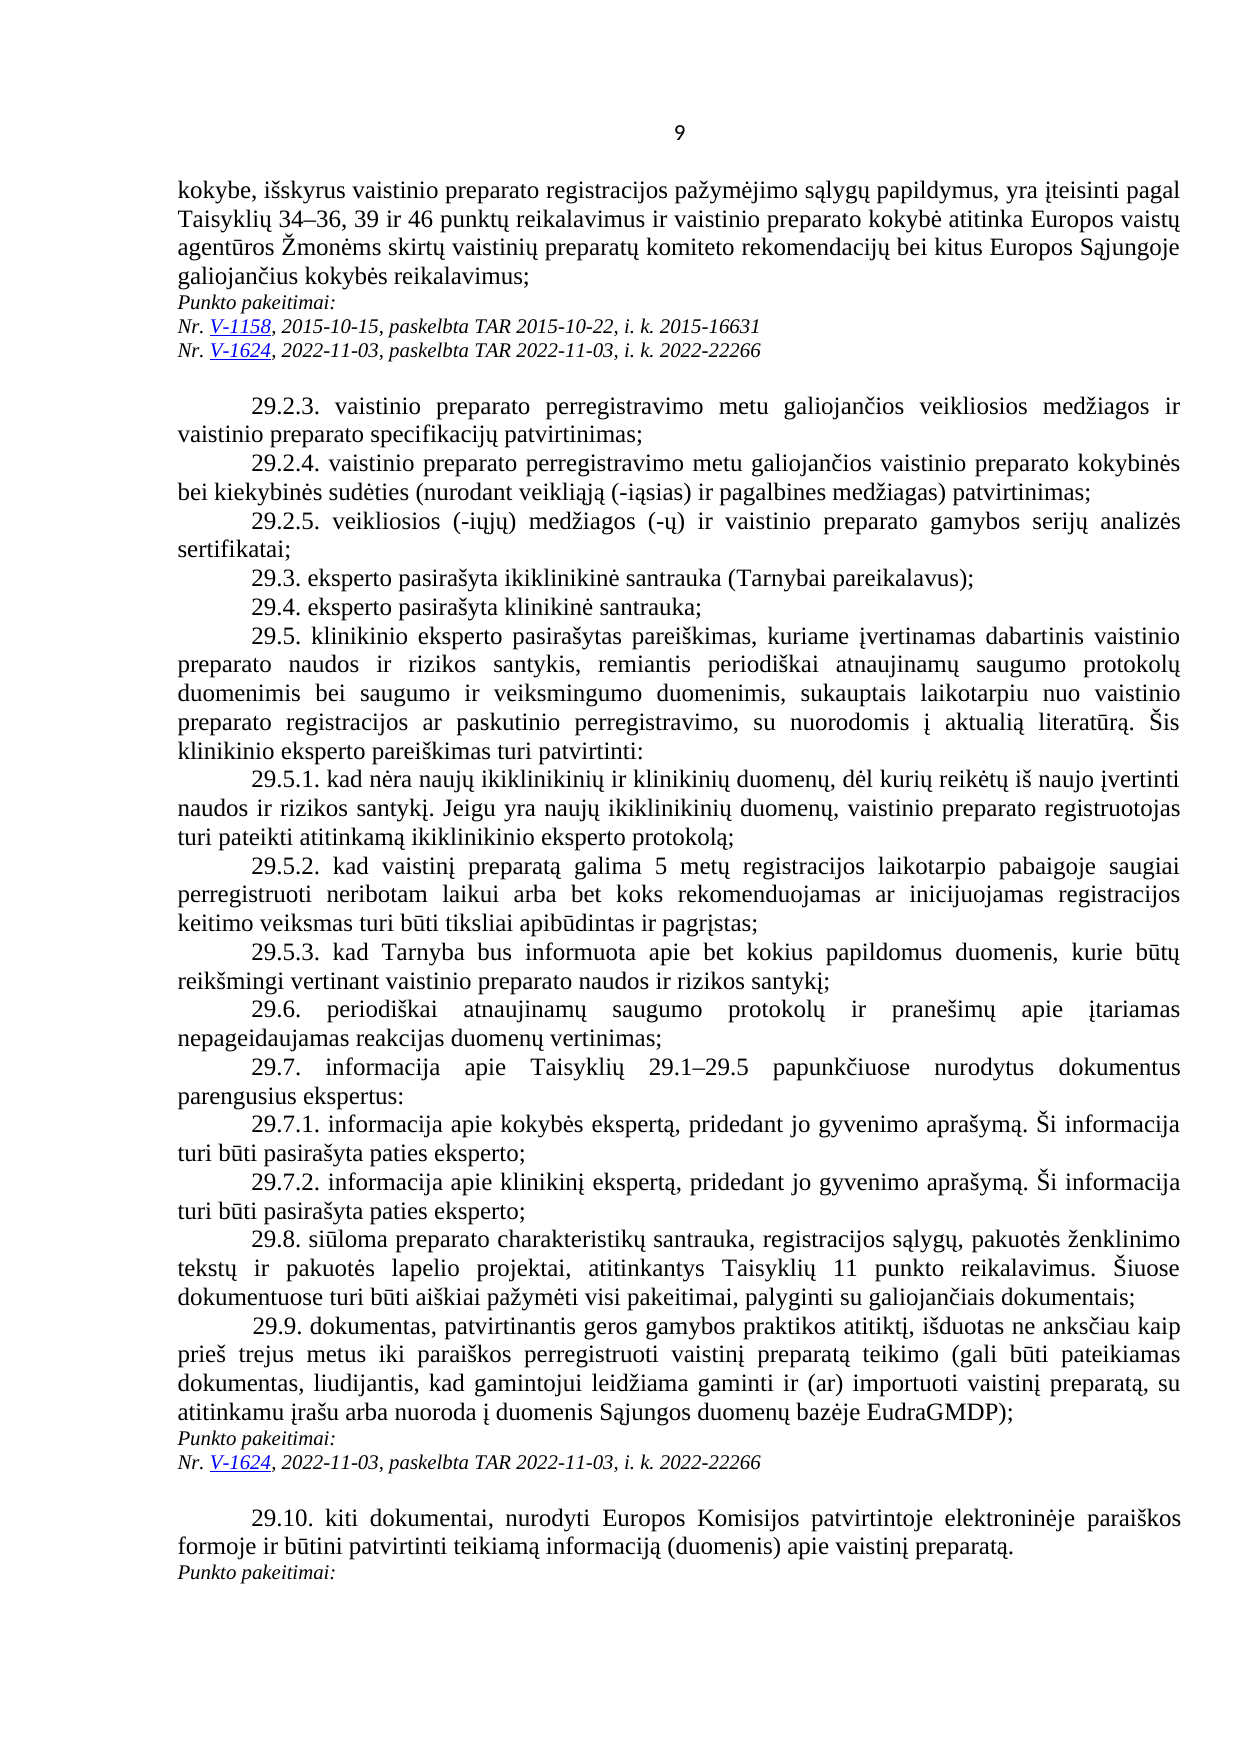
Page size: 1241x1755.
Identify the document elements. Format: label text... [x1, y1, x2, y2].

text Nr. V-1158, 2015-10-15, paskelbta TAR 2015-10-22, i. k. 2015-16631 [177, 314, 1181, 338]
text 29.7. informacija apie Taisyklių 29.1–29.5 papunkčiuose nurodytus dokumentus parengusius ekspertus: [177, 1052, 1181, 1109]
text 29.6. periodiškai atnaujinamų saugumo protokolų ir pranešimų apie įtariamas nepageidaujamas reakcijas duomenų vertinimas; [177, 994, 1181, 1052]
text 29.10. kiti dokumentai, nurodyti Europos Komisijos patvirtintoje elektroninėje paraiškos formoje ir būtini patvirtinti teikiamą informaciją (duomenis) apie vaistinį preparatą. [177, 1503, 1181, 1560]
text 29.8. siūloma preparato charakteristikų santrauka, registracijos sąlygų, pakuotės ženklinimo tekstų ir pakuotės lapelio projektai, atitinkantys Taisyklių 11 punkto reikalavimus. Šiuose dokumentuose turi būti aiškiai pažymėti visi pakeitimai, palyginti su galiojančiais dokumentais; [177, 1224, 1181, 1311]
text 29.5.3. kad Tarnyba bus informuota apie bet kokius papildomus duomenis, kurie būtų reikšmingi vertinant vaistinio preparato naudos ir rizikos santykį; [177, 937, 1181, 994]
text 29.2.4. vaistinio preparato perregistravimo metu galiojančios vaistinio preparato kokybinės bei kiekybinės sudėties (nurodant veikliąją (-iąsias) ir pagalbines medžiagas) patvirtinimas; [177, 448, 1181, 506]
text 29.2.5. veikliosios (-iųjų) medžiagos (-ų) ir vaistinio preparato gamybos serijų analizės sertifikatai; [177, 506, 1181, 563]
text Punkto pakeitimai: [177, 1426, 1181, 1450]
text 29.4. eksperto pasirašyta klinikinė santrauka; [177, 592, 1181, 621]
text Punkto pakeitimai: [177, 290, 1181, 314]
text 29.5.2. kad vaistinį preparatą galima 5 metų registracijos laikotarpio pabaigoje saugiai perregistruoti neribotam laikui arba bet koks rekomenduojamas ar inicijuojamas registracijos keitimo veiksmas turi būti tiksliai apibūdintas ir pagrįstas; [177, 851, 1181, 937]
text 29.7.2. informacija apie klinikinį ekspertą, pridedant jo gyvenimo aprašymą. Ši informacija turi būti pasirašyta paties eksperto; [177, 1167, 1181, 1224]
text kokybe, išskyrus vaistinio preparato registracijos pažymėjimo sąlygų papildymus, yra įteisinti pagal Taisyklių 34–36, 39 ir 46 punktų reikalavimus ir vaistinio preparato kokybė atitinka Europos vaistų agentūros Žmonėms skirtų vaistinių preparatų komiteto rekomendacijų bei kitus Europos Sąjungoje galiojančius kokybės reikalavimus; [177, 175, 1181, 290]
text 29.3. eksperto pasirašyta ikiklinikinė santrauka (Tarnybai pareikalavus); [177, 563, 1181, 592]
text 29.2.3. vaistinio preparato perregistravimo metu galiojančios veikliosios medžiagos ir vaistinio preparato specifikacijų patvirtinimas; [177, 391, 1181, 448]
text 29.9. dokumentas, patvirtinantis geros gamybos praktikos atitiktį, išduotas ne anksčiau kaip prieš trejus metus iki paraiškos perregistruoti vaistinį preparatą teikimo (gali būti pateikiamas dokumentas, liudijantis, kad gamintojui leidžiama gaminti ir (ar) importuoti vaistinį preparatą, su atitinkamu įrašu arba nuoroda į duomenis Sąjungos duomenų bazėje EudraGMDP); [177, 1311, 1181, 1426]
text Nr. V-1624, 2022-11-03, paskelbta TAR 2022-11-03, i. k. 2022-22266 [177, 1450, 1181, 1474]
text 29.5.1. kad nėra naujų ikiklinikinių ir klinikinių duomenų, dėl kurių reikėtų iš naujo įvertinti naudos ir rizikos santykį. Jeigu yra naujų ikiklinikinių duomenų, vaistinio preparato registruotojas turi pateikti atitinkamą ikiklinikinio eksperto protokolą; [177, 764, 1181, 851]
text 29.5. klinikinio eksperto pasirašytas pareiškimas, kuriame įvertinamas dabartinis vaistinio preparato naudos ir rizikos santykis, remiantis periodiškai atnaujinamų saugumo protokolų duomenimis bei saugumo ir veiksmingumo duomenimis, sukauptais laikotarpiu nuo vaistinio preparato registracijos ar paskutinio perregistravimo, su nuorodomis į aktualią literatūrą. Šis klinikinio eksperto pareiškimas turi patvirtinti: [177, 621, 1181, 764]
text Punkto pakeitimai: [177, 1560, 1181, 1584]
text Nr. V-1624, 2022-11-03, paskelbta TAR 2022-11-03, i. k. 2022-22266 [177, 338, 1181, 362]
text 29.7.1. informacija apie kokybės ekspertą, pridedant jo gyvenimo aprašymą. Ši informacija turi būti pasirašyta paties eksperto; [177, 1109, 1181, 1167]
